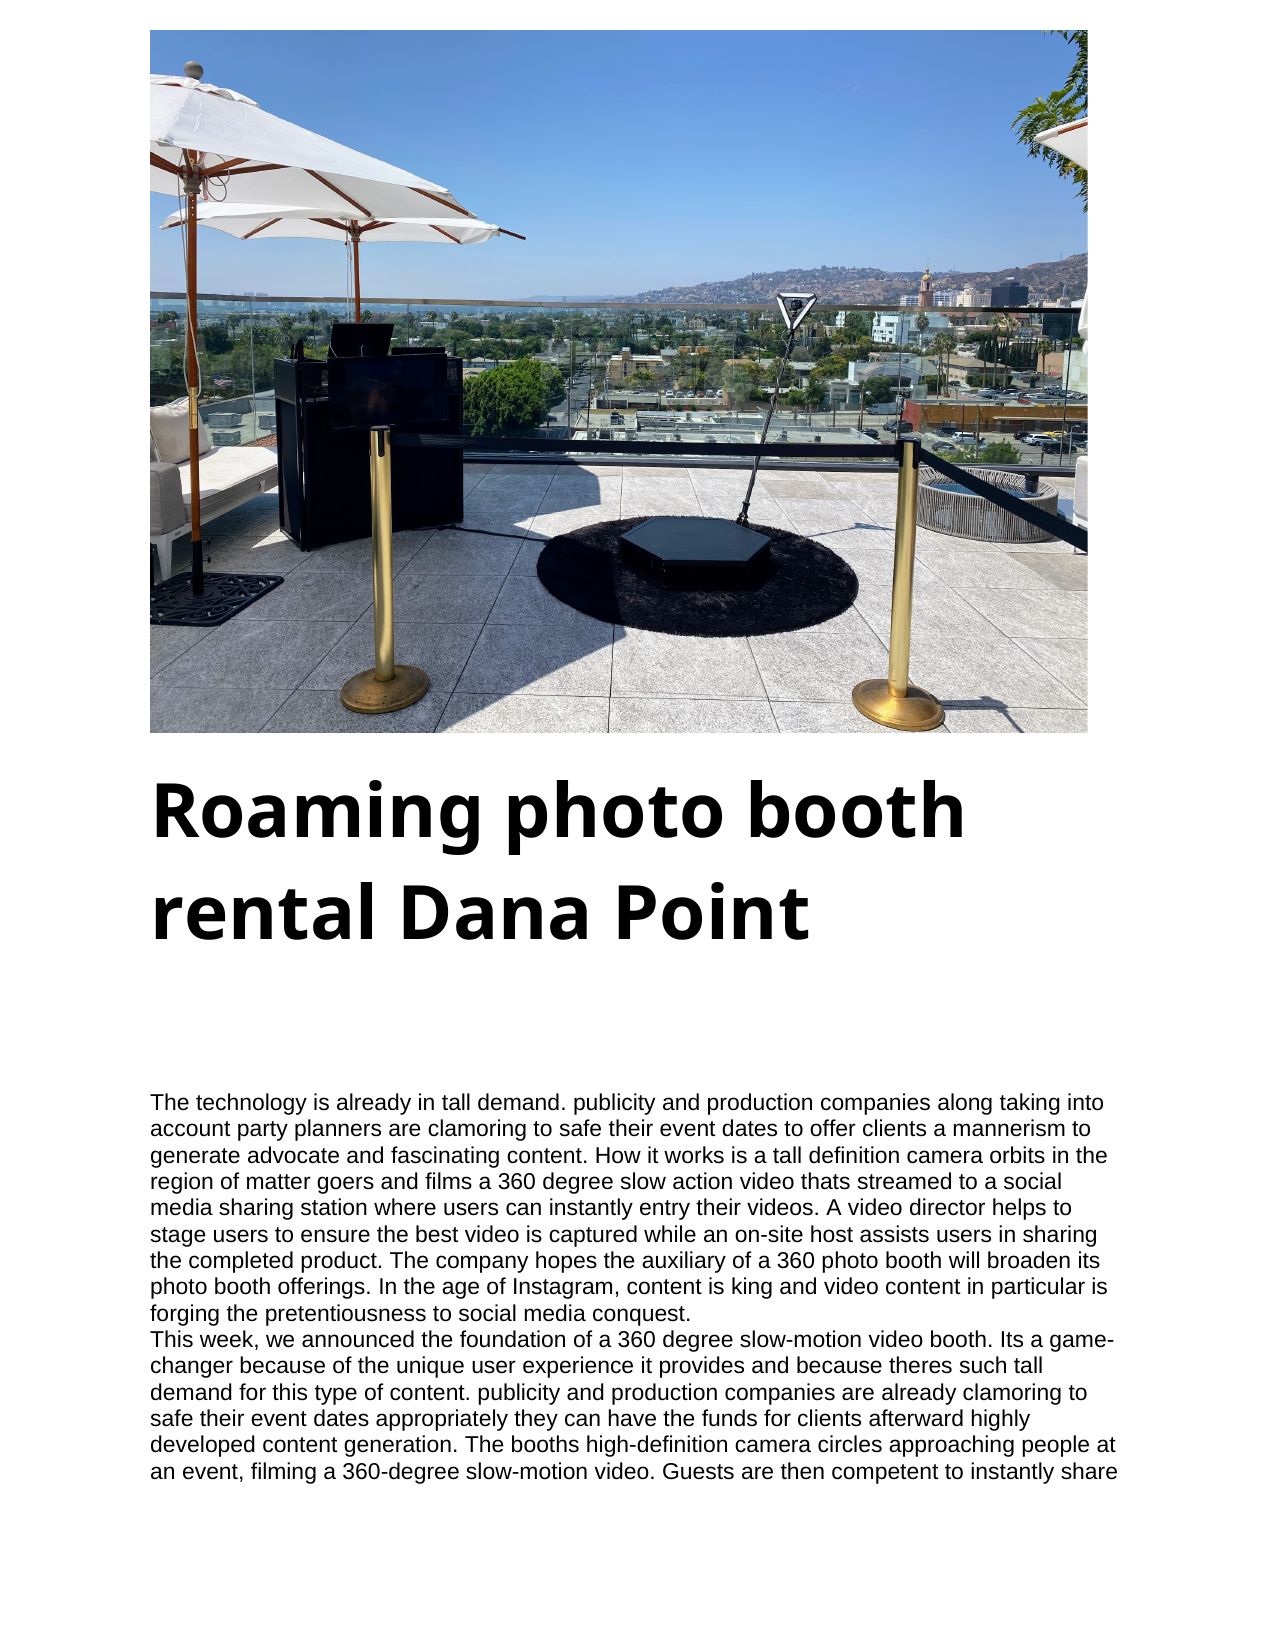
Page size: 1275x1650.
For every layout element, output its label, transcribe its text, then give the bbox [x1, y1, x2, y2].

picture [150, 30, 1088, 733]
subtitle Roaming photo booth rental Dana Point [150, 757, 1125, 962]
text The technology is already in tall demand. publicity and production companies along taking into account party planners are clamoring to safe their event dates to offer clients a mannerism to generate advocate and fascinating content. How it works is a tall definition camera orbits in the region of matter goers and films a 360 degree slow action video thats streamed to a social media sharing station where users can instantly entry their videos. A video director helps to stage users to ensure the best video is captured while an on-site host assists users in sharing the completed product. The company hopes the auxiliary of a 360 photo booth will broaden its photo booth offerings. In the age of Instagram, content is king and video content in particular is forging the pretentiousness to social media conquest. [150, 1089, 1125, 1326]
text This week, we announced the foundation of a 360 degree slow-motion video booth. Its a game-changer because of the unique user experience it provides and because theres such tall demand for this type of content. publicity and production companies are already clamoring to safe their event dates appropriately they can have the funds for clients afterward highly developed content generation. The booths high-definition camera circles approaching people at an event, filming a 360-degree slow-motion video. Guests are then competent to instantly share [150, 1326, 1125, 1484]
